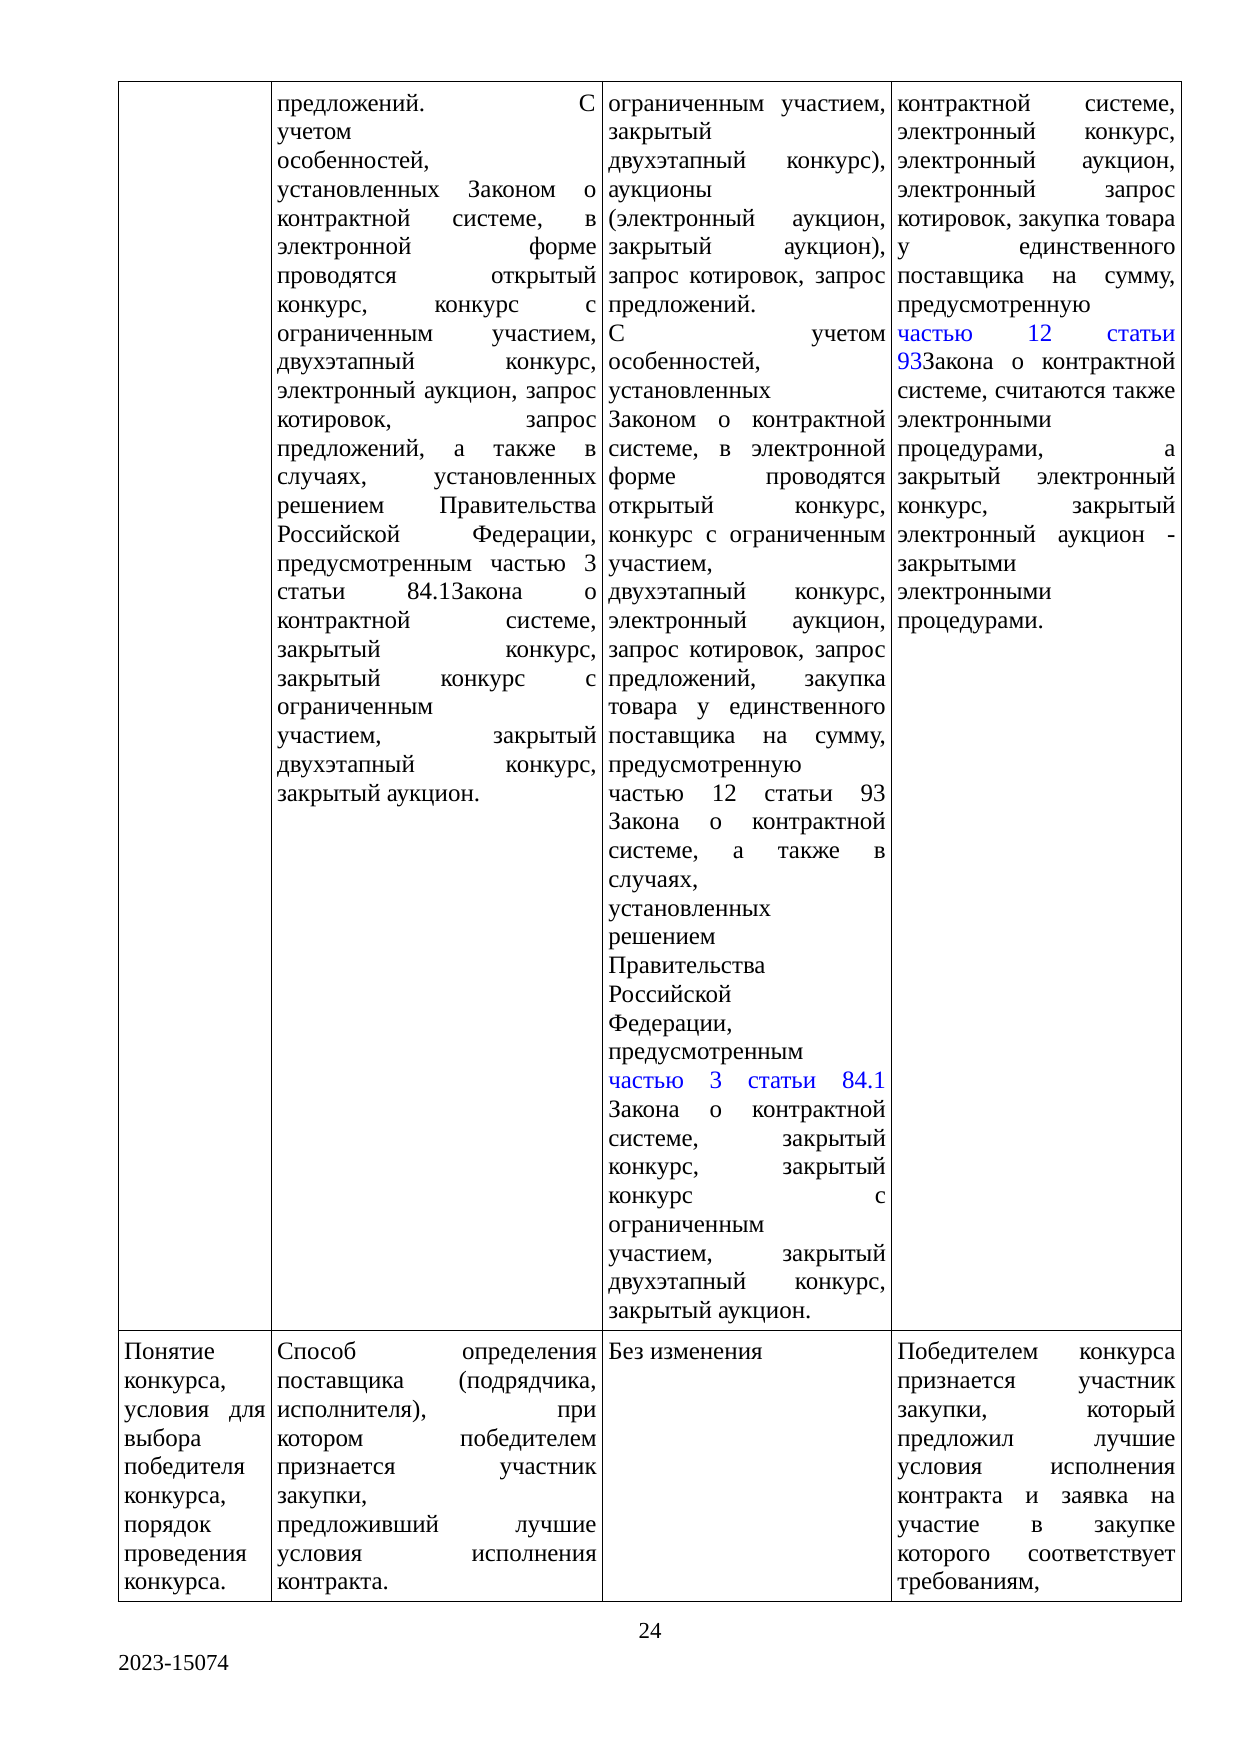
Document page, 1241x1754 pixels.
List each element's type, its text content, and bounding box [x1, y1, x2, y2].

table_cell контрактной системе, электронный конкурс, электронный аукцион, электронный запрос котировок, закупка товара у единственного поставщика на сумму, предусмотренную частью 12 статьи 93Закона о контрактной системе, считаются также электронными процедурами, а закрытый электронный конкурс, закрытый электронный аукцион - закрытыми электронными процедурами. [892, 82, 1181, 1329]
table_cell Способ определения поставщика (подрядчика, исполнителя), при котором победителем признается участник закупки, предложивший лучшие условия исполнения контракта. [272, 1331, 602, 1601]
table_cell ограниченным участием, закрытый двухэтапный конкурс), аукционы (электронный аукцион, закрытый аукцион), запрос котировок, запрос предложений. С учетом особенностей, установленных Законом о контрактной системе, в электронной форме проводятся открытый конкурс, конкурс с ограниченным участием, двухэтапный конкурс, электронный аукцион, запрос котировок, запрос предложений, закупка товара у единственного поставщика на сумму, предусмотренную частью 12 статьи 93 Закона о контрактной системе, а также в случаях, установленных решением Правительства Российской Федерации, предусмотренным частью 3 статьи 84.1 Закона о контрактной системе, закрытый конкурс, закрытый конкурс с ограниченным участием, закрытый двухэтапный конкурс, закрытый аукцион. [603, 82, 891, 1329]
table_cell [119, 82, 271, 1329]
table_cell Победителем конкурса признается участник закупки, который предложил лучшие условия исполнения контракта и заявка на участие в закупке которого соответствует требованиям, [892, 1331, 1181, 1601]
table_cell предложений. С учетом особенностей, установленных Законом о контрактной системе, в электронной форме проводятся открытый конкурс, конкурс с ограниченным участием, двухэтапный конкурс, электронный аукцион, запрос котировок, запрос предложений, а также в случаях, установленных решением Правительства Российской Федерации, предусмотренным частью 3 статьи 84.1Закона о контрактной системе, закрытый конкурс, закрытый конкурс с ограниченным участием, закрытый двухэтапный конкурс, закрытый аукцион. [272, 82, 602, 1329]
table_cell Без изменения [603, 1331, 891, 1601]
table_cell Понятие конкурса, условия для выбора победителя конкурса, порядок проведения конкурса. [119, 1331, 271, 1601]
